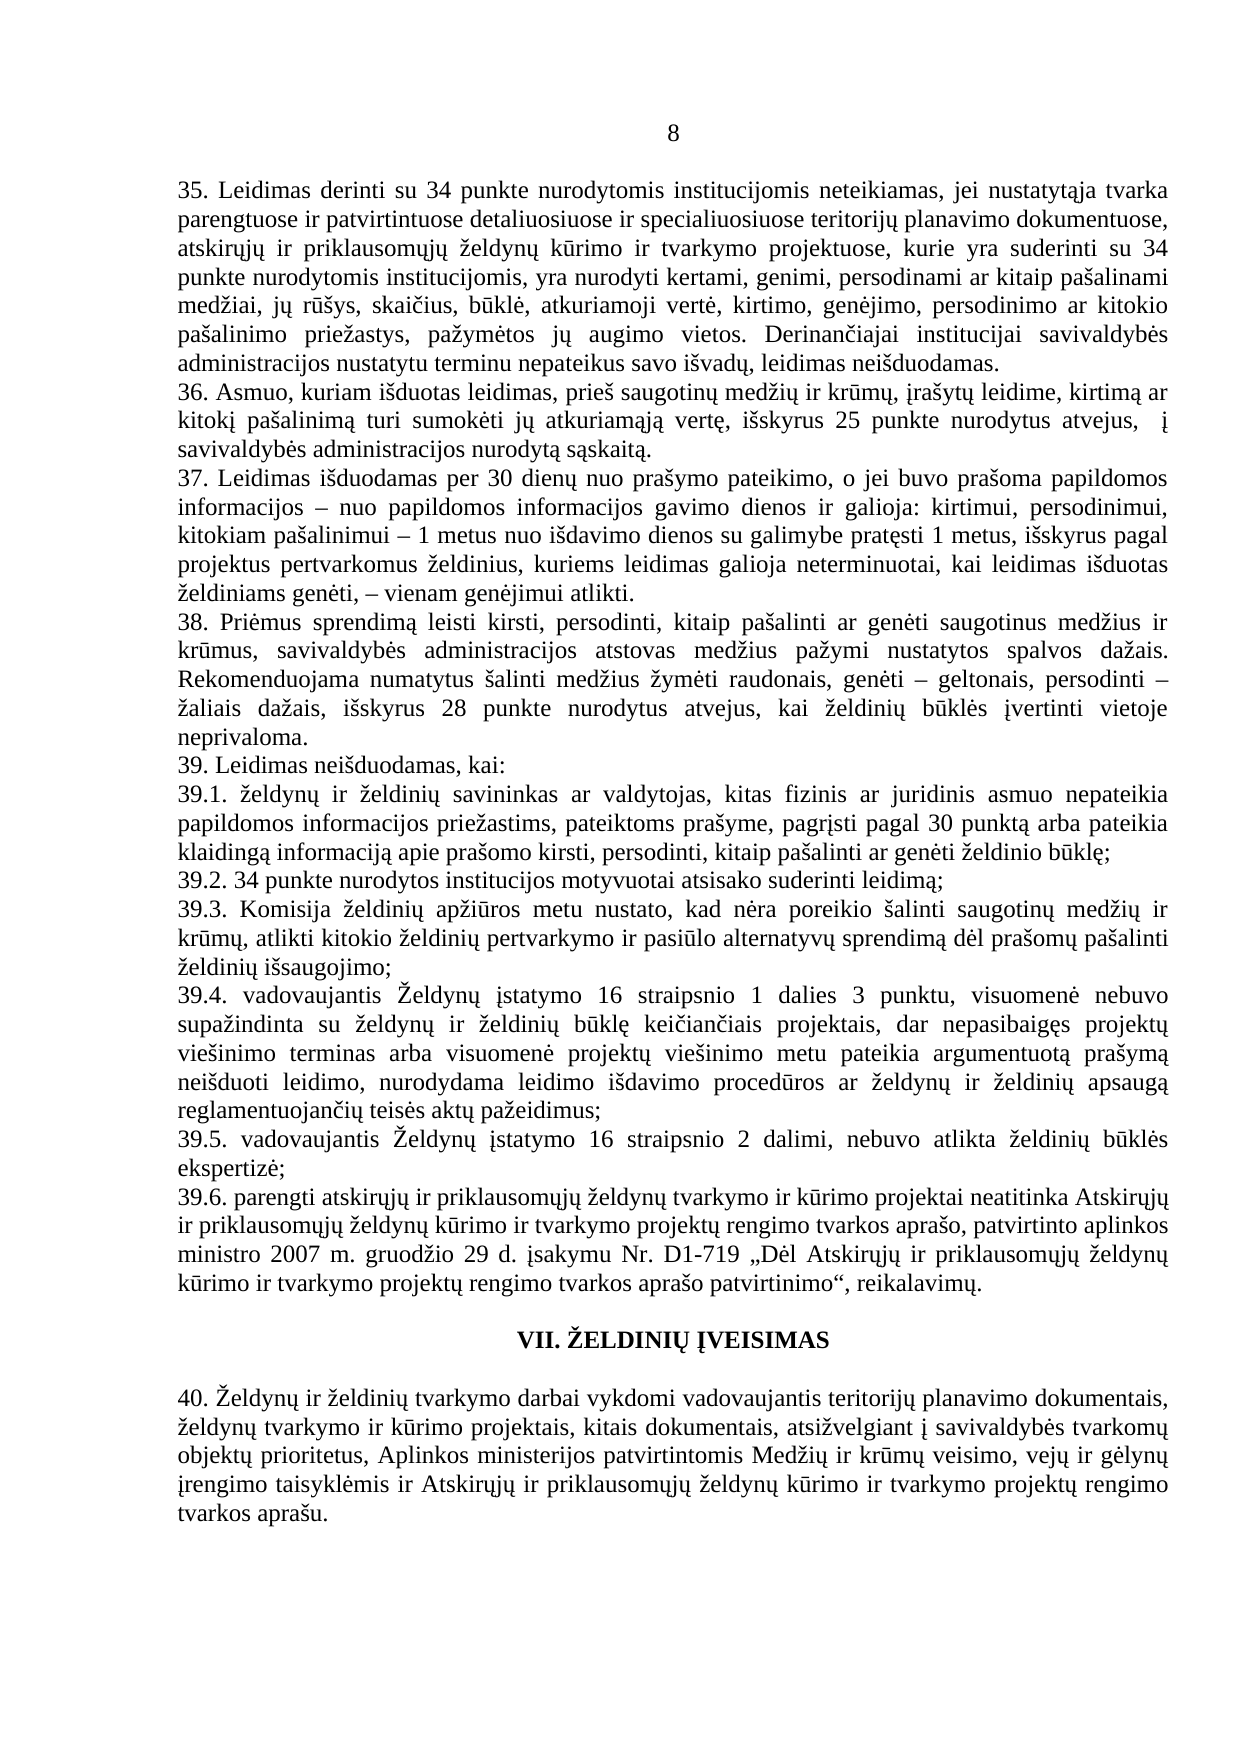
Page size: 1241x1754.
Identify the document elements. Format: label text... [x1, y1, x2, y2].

text VII. ŽELDINIŲ ĮVEISIMAS [177, 1326, 1169, 1354]
text 35. Leidimas derinti su 34 punkte nurodytomis institucijomis neteikiamas, jei nustatytąja tvarka parengtuose ir patvirtintuose detaliuosiuose ir specialiuosiuose teritorijų planavimo dokumentuose, atskirųjų ir priklausomųjų želdynų kūrimo ir tvarkymo projektuose, kurie yra suderinti su 34 punkte nurodytomis institucijomis, yra nurodyti kertami, genimi, persodinami ar kitaip pašalinami medžiai, jų rūšys, skaičius, būklė, atkuriamoji vertė, kirtimo, genėjimo, persodinimo ar kitokio pašalinimo priežastys, pažymėtos jų augimo vietos. Derinančiajai institucijai savivaldybės administracijos nustatytu terminu nepateikus savo išvadų, leidimas neišduodamas. [177, 176, 1169, 377]
text 39.1. želdynų ir želdinių savininkas ar valdytojas, kitas fizinis ar juridinis asmuo nepateikia papildomos informacijos priežastims, pateiktoms prašyme, pagrįsti pagal 30 punktą arba pateikia klaidingą informaciją apie prašomo kirsti, persodinti, kitaip pašalinti ar genėti želdinio būklę; [177, 779, 1169, 866]
text 38. Priėmus sprendimą leisti kirsti, persodinti, kitaip pašalinti ar genėti saugotinus medžius ir krūmus, savivaldybės administracijos atstovas medžius pažymi nustatytos spalvos dažais. Rekomenduojama numatytus šalinti medžius žymėti raudonais, genėti – geltonais, persodinti – žaliais dažais, išskyrus 28 punkte nurodytus atvejus, kai želdinių būklės įvertinti vietoje neprivaloma. [177, 607, 1169, 751]
text 39.3. Komisija želdinių apžiūros metu nustato, kad nėra poreikio šalinti saugotinų medžių ir krūmų, atlikti kitokio želdinių pertvarkymo ir pasiūlo alternatyvų sprendimą dėl prašomų pašalinti želdinių išsaugojimo; [177, 894, 1169, 981]
text 39.2. 34 punkte nurodytos institucijos motyvuotai atsisako suderinti leidimą; [177, 866, 1169, 894]
text 39.6. parengti atskirųjų ir priklausomųjų želdynų tvarkymo ir kūrimo projektai neatitinka Atskirųjų ir priklausomųjų želdynų kūrimo ir tvarkymo projektų rengimo tvarkos aprašo, patvirtinto aplinkos ministro 2007 m. gruodžio 29 d. įsakymu Nr. D1-719 „Dėl Atskirųjų ir priklausomųjų želdynų kūrimo ir tvarkymo projektų rengimo tvarkos aprašo patvirtinimo“, reikalavimų. [177, 1182, 1169, 1297]
text 36. Asmuo, kuriam išduotas leidimas, prieš saugotinų medžių ir krūmų, įrašytų leidime, kirtimą ar kitokį pašalinimą turi sumokėti jų atkuriamąją vertę, išskyrus 25 punkte nurodytus atvejus, į savivaldybės administracijos nurodytą sąskaitą. [177, 377, 1169, 463]
text 39.5. vadovaujantis Želdynų įstatymo 16 straipsnio 2 dalimi, nebuvo atlikta želdinių būklės ekspertizė; [177, 1124, 1169, 1182]
text 40. Želdynų ir želdinių tvarkymo darbai vykdomi vadovaujantis teritorijų planavimo dokumentais, želdynų tvarkymo ir kūrimo projektais, kitais dokumentais, atsižvelgiant į savivaldybės tvarkomų objektų prioritetus, Aplinkos ministerijos patvirtintomis Medžių ir krūmų veisimo, vejų ir gėlynų įrengimo taisyklėmis ir Atskirųjų ir priklausomųjų želdynų kūrimo ir tvarkymo projektų rengimo tvarkos aprašu. [177, 1383, 1169, 1527]
text 39. Leidimas neišduodamas, kai: [177, 751, 1169, 779]
text 37. Leidimas išduodamas per 30 dienų nuo prašymo pateikimo, o jei buvo prašoma papildomos informacijos – nuo papildomos informacijos gavimo dienos ir galioja: kirtimui, persodinimui, kitokiam pašalinimui – 1 metus nuo išdavimo dienos su galimybe pratęsti 1 metus, išskyrus pagal projektus pertvarkomus želdinius, kuriems leidimas galioja neterminuotai, kai leidimas išduotas želdiniams genėti, – vienam genėjimui atlikti. [177, 463, 1169, 607]
text 39.4. vadovaujantis Želdynų įstatymo 16 straipsnio 1 dalies 3 punktu, visuomenė nebuvo supažindinta su želdynų ir želdinių būklę keičiančiais projektais, dar nepasibaigęs projektų viešinimo terminas arba visuomenė projektų viešinimo metu pateikia argumentuotą prašymą neišduoti leidimo, nurodydama leidimo išdavimo procedūros ar želdynų ir želdinių apsaugą reglamentuojančių teisės aktų pažeidimus; [177, 981, 1169, 1124]
